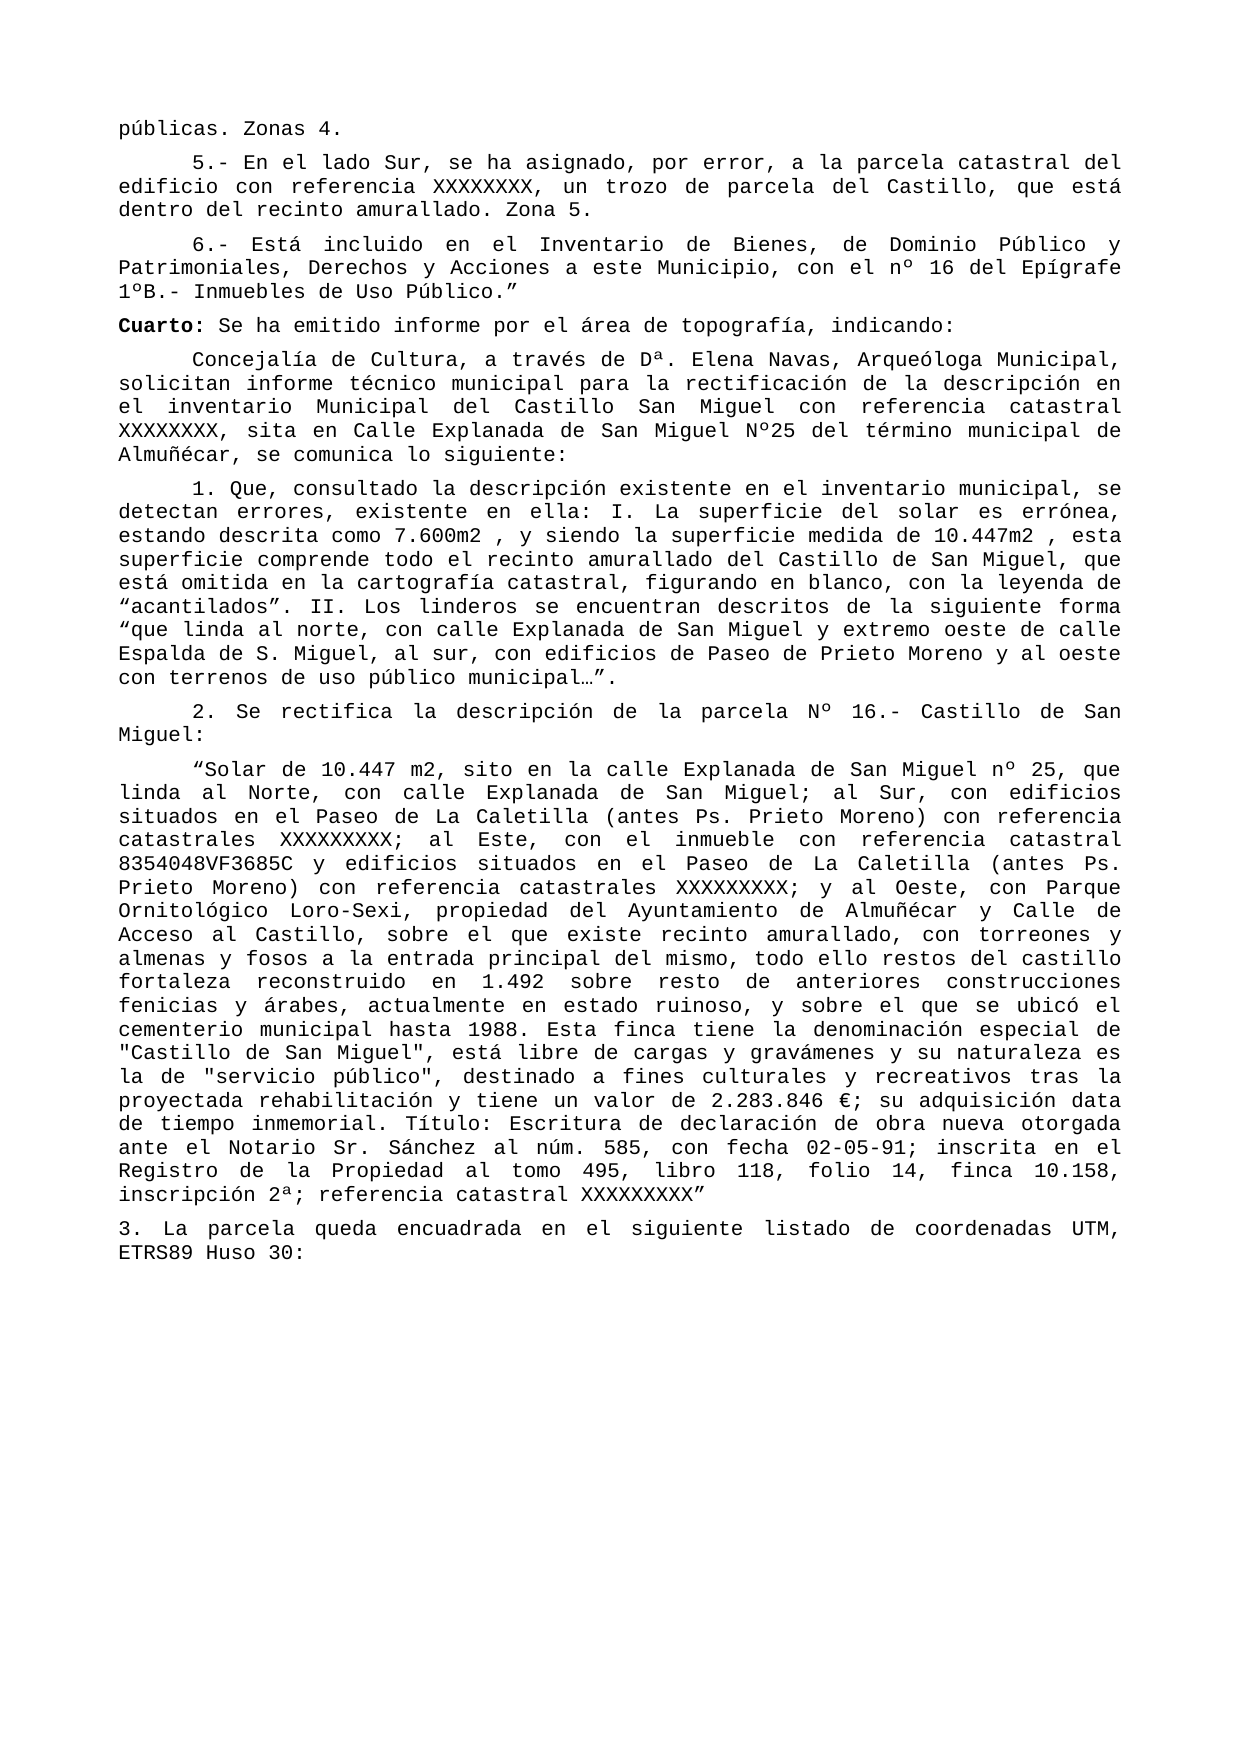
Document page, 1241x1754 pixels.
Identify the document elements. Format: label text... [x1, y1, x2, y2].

text 3. La parcela queda encuadrada en el siguiente listado de coordenadas UTM, ETRS89 Huso 30: [118, 1218, 1122, 1266]
text públicas. Zonas 4. [118, 118, 1122, 142]
text Cuarto: Se ha emitido informe por el área de topografía, indicando: [118, 315, 1122, 338]
text 6.- Está incluido en el Inventario de Bienes, de Dominio Público y Patrimoniales, Derechos y Acciones a este Municipio, con el nº 16 del Epígrafe 1ºB.- Inmuebles de Uso Público.” [118, 233, 1122, 304]
text “Solar de 10.447 m2, sito en la calle Explanada de San Miguel nº 25, que linda al Norte, con calle Explanada de San Miguel; al Sur, con edificios situados en el Paseo de La Caletilla (antes Ps. Prieto Moreno) con referencia catastrales XXXXXXXXX; al Este, con el inmueble con referencia catastral 8354048VF3685C y edificios situados en el Paseo de La Caletilla (antes Ps. Prieto Moreno) con referencia catastrales XXXXXXXXX; y al Oeste, con Parque Ornitológico Loro-Sexi, propiedad del Ayuntamiento de Almuñécar y Calle de Acceso al Castillo, sobre el que existe recinto amurallado, con torreones y almenas y fosos a la entrada principal del mismo, todo ello restos del castillo fortaleza reconstruido en 1.492 sobre resto de anteriores construcciones fenicias y árabes, actualmente en estado ruinoso, y sobre el que se ubicó el cementerio municipal hasta 1988. Esta finca tiene la denominación especial de "Castillo de San Miguel", está libre de cargas y gravámenes y su naturaleza es la de "servicio público", destinado a fines culturales y recreativos tras la proyectada rehabilitación y tiene un valor de 2.283.846 €; su adquisición data de tiempo inmemorial. Título: Escritura de declaración de obra nueva otorgada ante el Notario Sr. Sánchez al núm. 585, con fecha 02-05-91; inscrita en el Registro de la Propiedad al tomo 495, libro 118, folio 14, finca 10.158, inscripción 2ª; referencia catastral XXXXXXXXX” [118, 758, 1122, 1208]
text 2. Se rectifica la descripción de la parcela Nº 16.- Castillo de San Miguel: [118, 701, 1122, 748]
text Concejalía de Cultura, a través de Dª. Elena Navas, Arqueóloga Municipal, solicitan informe técnico municipal para la rectificación de la descripción en el inventario Municipal del Castillo San Miguel con referencia catastral XXXXXXXX, sita en Calle Explanada de San Miguel Nº25 del término municipal de Almuñécar, se comunica lo siguiente: [118, 349, 1122, 467]
text 5.- En el lado Sur, se ha asignado, por error, a la parcela catastral del edificio con referencia XXXXXXXX, un trozo de parcela del Castillo, que está dentro del recinto amurallado. Zona 5. [118, 152, 1122, 223]
text 1. Que, consultado la descripción existente en el inventario municipal, se detectan errores, existente en ella: I. La superficie del solar es errónea, estando descrita como 7.600m2 , y siendo la superficie medida de 10.447m2 , esta superficie comprende todo el recinto amurallado del Castillo de San Miguel, que está omitida en la cartografía catastral, figurando en blanco, con la leyenda de “acantilados”. II. Los linderos se encuentran descritos de la siguiente forma “que linda al norte, con calle Explanada de San Miguel y extremo oeste de calle Espalda de S. Miguel, al sur, con edificios de Paseo de Prieto Moreno y al oeste con terrenos de uso público municipal…”. [118, 478, 1122, 690]
